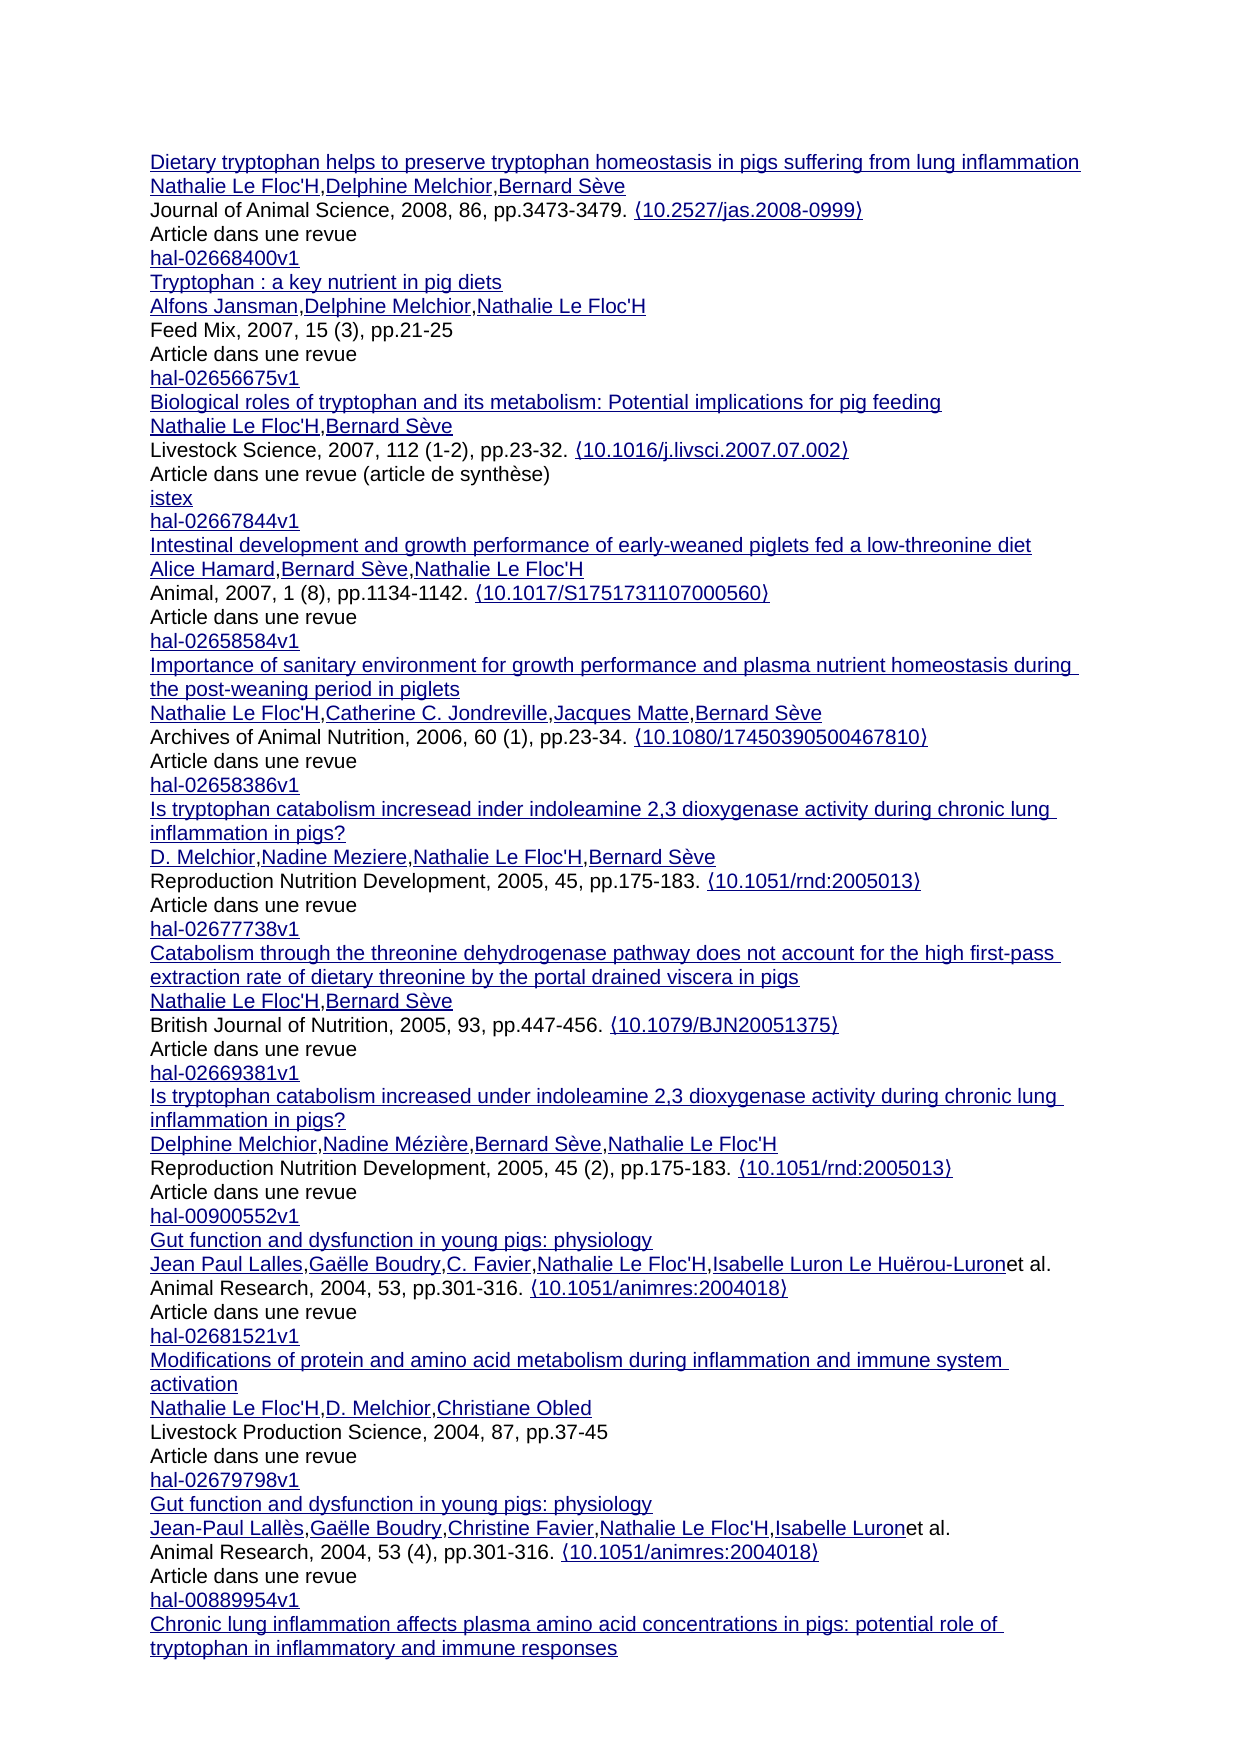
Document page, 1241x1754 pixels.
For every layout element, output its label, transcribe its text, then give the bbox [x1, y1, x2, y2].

table_cell Dietary tryptophan helps to preserve tryptophan homeostasis in pigs suffering from lung inflammation Nathalie Le Floc'H,Delphine Melchior,Bernard Sève Journal of Animal Science, 2008, 86, pp.3473-3479. ⟨10.2527/jas.2008-0999⟩ Article dans une revue hal-02668400v1 [150, 150, 1090, 270]
table_cell Tryptophan : a key nutrient in pig diets Alfons Jansman,Delphine Melchior,Nathalie Le Floc'H Feed Mix, 2007, 15 (3), pp.21-25 Article dans une revue hal-02656675v1 [150, 270, 1090, 389]
table_cell Is tryptophan catabolism increased under indoleamine 2,3 dioxygenase activity during chronic lung inflammation in pigs? Delphine Melchior,Nadine Mézière,Bernard Sève,Nathalie Le Floc'H Reproduction Nutrition Development, 2005, 45 (2), pp.175-183. ⟨10.1051/rnd:2005013⟩ Article dans une revue hal-00900552v1 [150, 1084, 1090, 1228]
table_cell Gut function and dysfunction in young pigs: physiology Jean-Paul Lallès,Gaëlle Boudry,Christine Favier,Nathalie Le Floc'H,Isabelle Luronet al. Animal Research, 2004, 53 (4), pp.301-316. ⟨10.1051/animres:2004018⟩ Article dans une revue hal-00889954v1 [150, 1492, 1090, 1611]
table_cell Importance of sanitary environment for growth performance and plasma nutrient homeostasis during the post-weaning period in piglets Nathalie Le Floc'H,Catherine C. Jondreville,Jacques Matte,Bernard Sève Archives of Animal Nutrition, 2006, 60 (1), pp.23-34. ⟨10.1080/17450390500467810⟩ Article dans une revue hal-02658386v1 [150, 653, 1090, 797]
table_cell Modifications of protein and amino acid metabolism during inflammation and immune system activation Nathalie Le Floc'H,D. Melchior,Christiane Obled Livestock Production Science, 2004, 87, pp.37-45 Article dans une revue hal-02679798v1 [150, 1348, 1090, 1492]
table_cell Intestinal development and growth performance of early-weaned piglets fed a low-threonine diet Alice Hamard,Bernard Sève,Nathalie Le Floc'H Animal, 2007, 1 (8), pp.1134-1142. ⟨10.1017/S1751731107000560⟩ Article dans une revue hal-02658584v1 [150, 533, 1090, 653]
table_cell Chronic lung inflammation affects plasma amino acid concentrations in pigs: potential role of tryptophan in inflammatory and immune responses [150, 1611, 1090, 1659]
table_cell Is tryptophan catabolism incresead inder indoleamine 2,3 dioxygenase activity during chronic lung inflammation in pigs? D. Melchior,Nadine Meziere,Nathalie Le Floc'H,Bernard Sève Reproduction Nutrition Development, 2005, 45, pp.175-183. ⟨10.1051/rnd:2005013⟩ Article dans une revue hal-02677738v1 [150, 797, 1090, 941]
table_cell Catabolism through the threonine dehydrogenase pathway does not account for the high first-pass extraction rate of dietary threonine by the portal drained viscera in pigs Nathalie Le Floc'H,Bernard Sève British Journal of Nutrition, 2005, 93, pp.447-456. ⟨10.1079/BJN20051375⟩ Article dans une revue hal-02669381v1 [150, 941, 1090, 1084]
table_cell Gut function and dysfunction in young pigs: physiology Jean Paul Lalles,Gaëlle Boudry,C. Favier,Nathalie Le Floc'H,Isabelle Luron Le Huërou-Luronet al. Animal Research, 2004, 53, pp.301-316. ⟨10.1051/animres:2004018⟩ Article dans une revue hal-02681521v1 [150, 1228, 1090, 1348]
table_cell Biological roles of tryptophan and its metabolism: Potential implications for pig feeding Nathalie Le Floc'H,Bernard Sève Livestock Science, 2007, 112 (1-2), pp.23-32. ⟨10.1016/j.livsci.2007.07.002⟩ Article dans une revue (article de synthèse) istex hal-02667844v1 [150, 390, 1090, 533]
